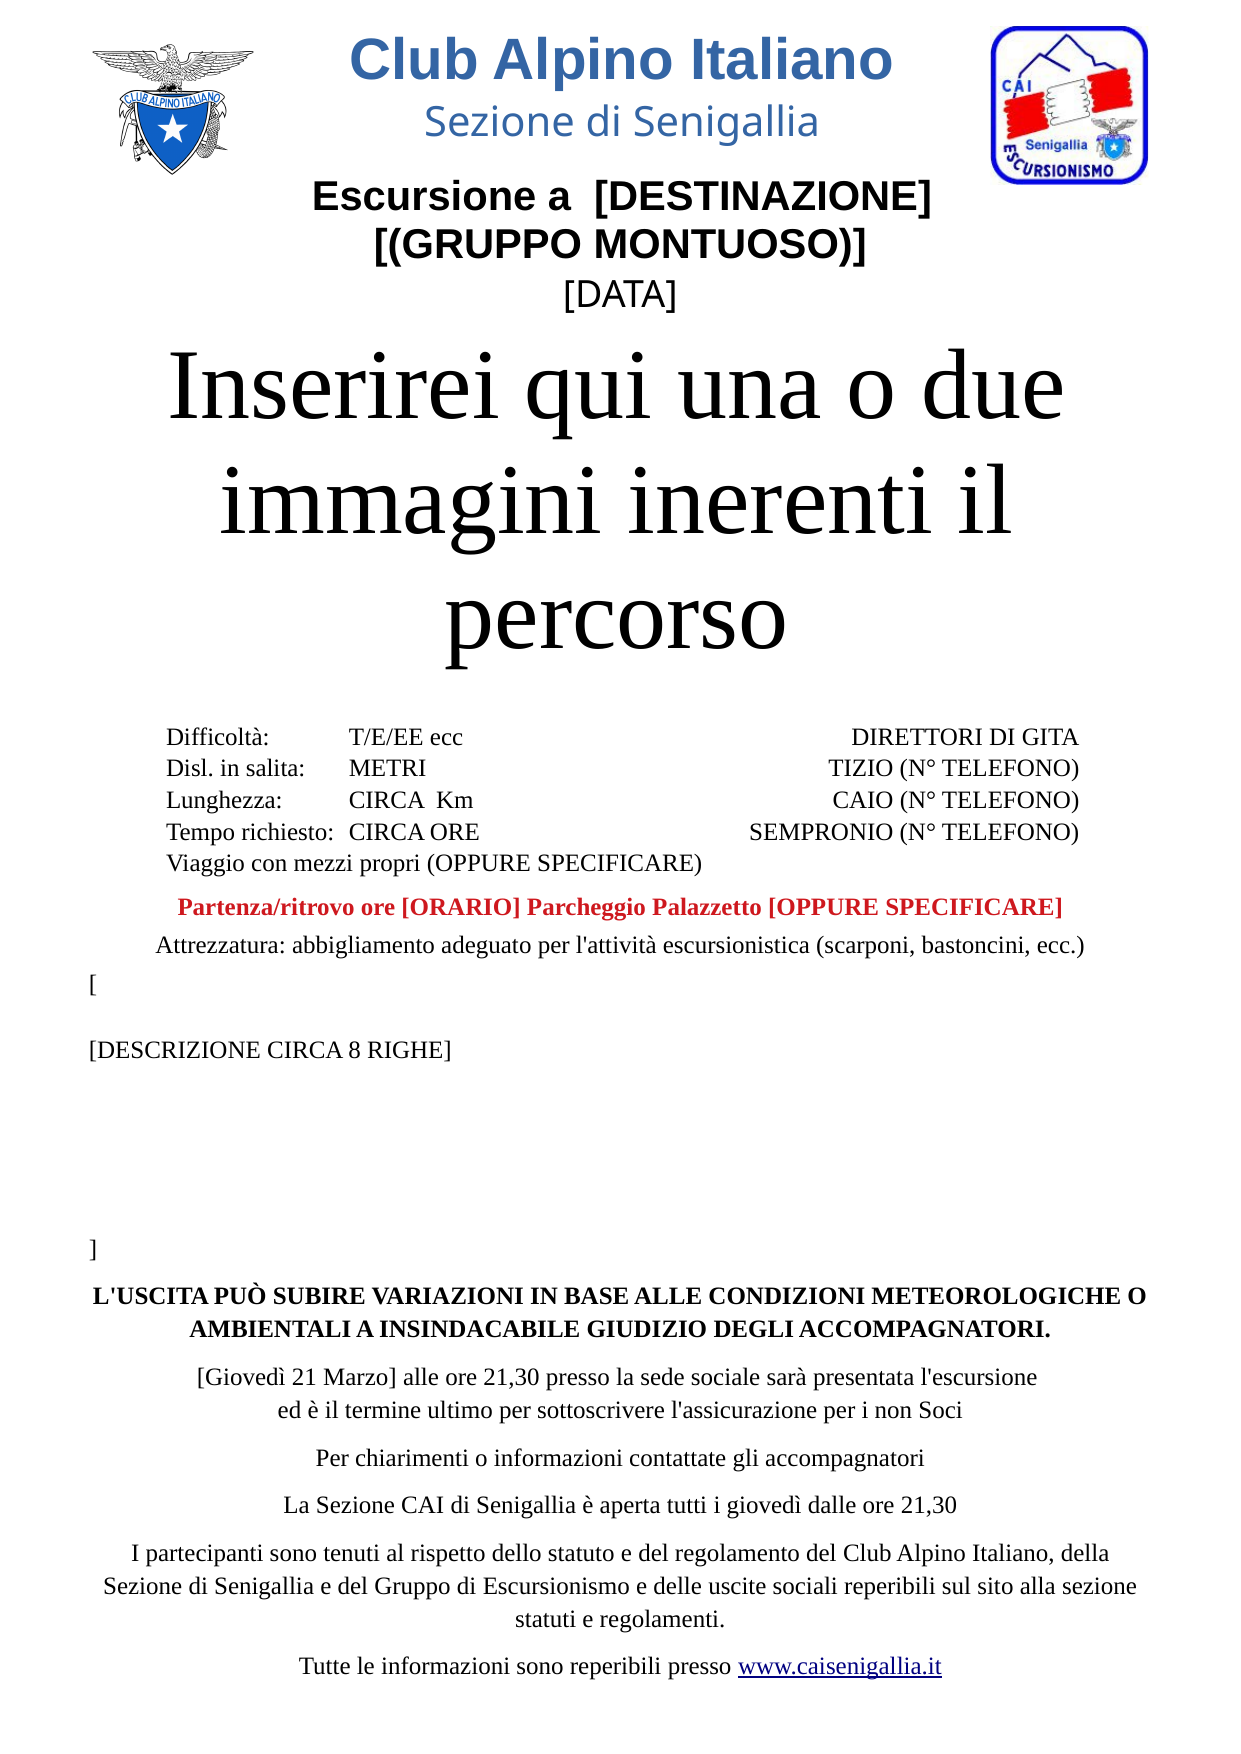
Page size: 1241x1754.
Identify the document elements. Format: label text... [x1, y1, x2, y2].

text Tutte le informazioni sono reperibili presso www.caisenigallia.it [88, 1651, 1152, 1680]
text [ [DESCRIZIONE CIRCA 8 RIGHE] ] [88, 969, 1152, 1262]
picture [92, 44, 254, 175]
title Club Alpino Italiano [88, 25, 1152, 92]
picture [990, 26, 1149, 185]
text Partenza/ritrovo ore [ORARIO] Parcheggio Palazzetto [OPPURE SPECIFICARE] [88, 892, 1152, 920]
text I partecipanti sono tenuti al rispetto dello statuto e del regolamento del Club Alpino Italiano, della Sezione di Senigallia e del Gruppo di Escursionismo e delle uscite sociali reperibili sul sito alla sezione statuti e regolamenti. [88, 1538, 1152, 1633]
text L'USCITA PUÒ SUBIRE VARIAZIONI IN BASE ALLE CONDIZIONI METEOROLOGICHE O AMBIENTALI A INSINDACABILE GIUDIZIO DEGLI ACCOMPAGNATORI. [88, 1281, 1152, 1343]
text La Sezione CAI di Senigallia è aperta tutti i giovedì dalle ore 21,30 [88, 1490, 1152, 1519]
text [DATA] [88, 267, 1152, 318]
text Tempo richiesto: CIRCA ORE SEMPRONIO (N° TELEFONO) [88, 817, 1152, 845]
text [Giovedì 21 Marzo] alle ore 21,30 presso la sede sociale sarà presentata l'escursione ed è il termine ultimo per sottoscrivere l'assicurazione per i non Soci [88, 1362, 1152, 1424]
text Attrezzatura: abbigliamento adeguato per l'attività escursionistica (scarponi, bastoncini, ecc.) [88, 931, 1152, 959]
text Sezione di Senigallia [254, 92, 990, 149]
text Viaggio con mezzi propri (OPPURE SPECIFICARE) [88, 848, 1152, 877]
title Escursione a [DESTINAZIONE] [(GRUPPO MONTUOSO)] [88, 172, 1152, 267]
text Per chiarimenti o informazioni contattate gli accompagnatori [88, 1443, 1152, 1471]
text Disl. in salita: METRI TIZIO (N° TELEFONO) [88, 753, 1152, 782]
text Lunghezza: CIRCA Km CAIO (N° TELEFONO) [88, 785, 1152, 814]
text Difficoltà: T/E/EE ecc DIRETTORI DI GITA [88, 722, 1152, 750]
